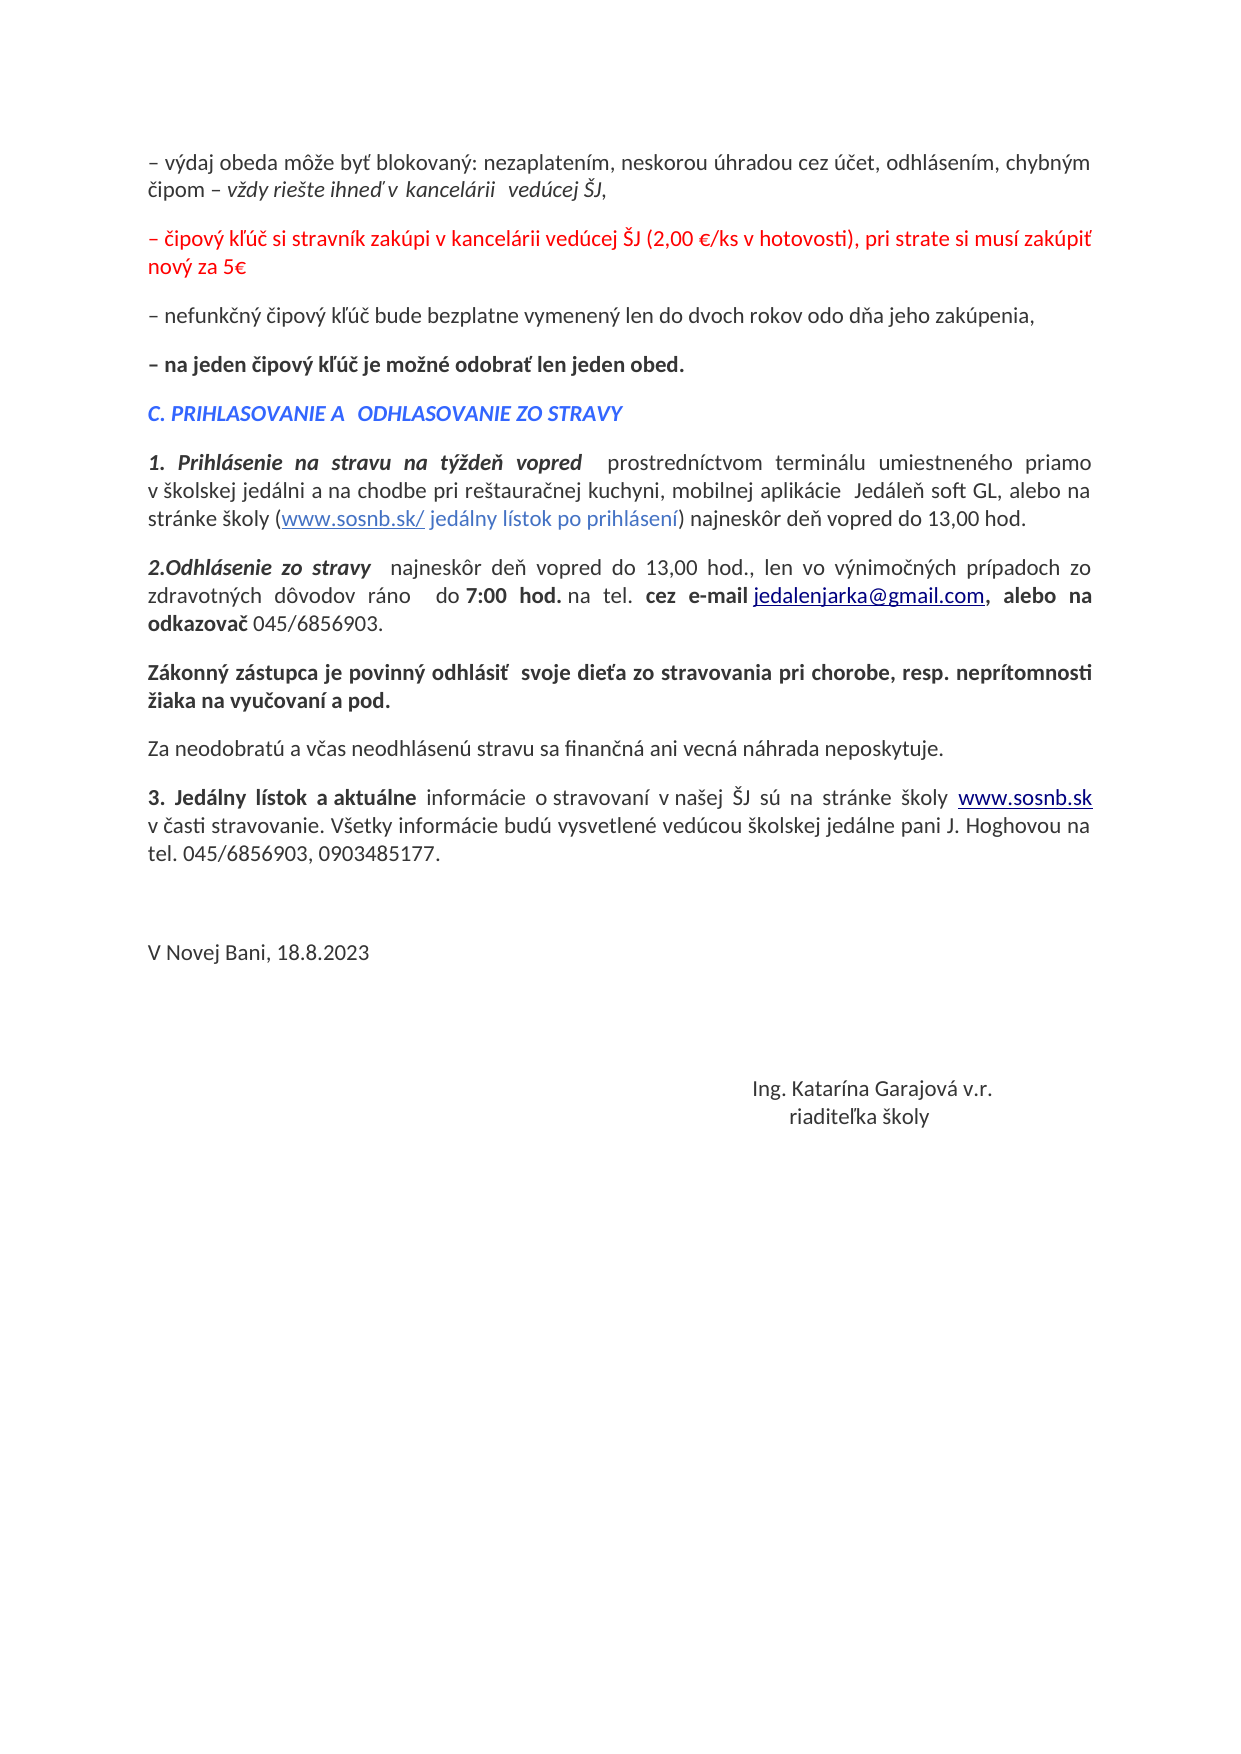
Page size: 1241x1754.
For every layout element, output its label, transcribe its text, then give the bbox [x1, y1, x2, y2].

text – na jeden čipový kľúč je možné odobrať len jeden obed. [148, 350, 1093, 378]
text Ing. Katarína Garajová v.r. [148, 1074, 1093, 1102]
text Za neodobratú a včas neodhlásenú stravu sa finančná ani vecná náhrada neposkytuje. [148, 734, 1093, 763]
text 2.Odhlásenie zo stravy najneskôr deň vopred do 13,00 hod., len vo výnimočných prípadoch zo zdravotných dôvodov ráno do 7:00 hod. na tel. cez e-mail jedalenjarka@gmail.com, alebo na odkazovač 045/6856903. [148, 553, 1093, 637]
text 1. Prihlásenie na stravu na týždeň vopred prostredníctvom terminálu umiestneného priamo v školskej jedálni a na chodbe pri reštauračnej kuchyni, mobilnej aplikácie Jedáleň soft GL, alebo na stránke školy (www.sosnb.sk/ jedálny lístok po prihlásení) najneskôr deň vopred do 13,00 hod. [148, 448, 1093, 532]
text 3. Jedálny lístok a aktuálne informácie o stravovaní v našej ŠJ sú na stránke školy www.sosnb.sk v časti stravovanie. Všetky informácie budú vysvetlené vedúcou školskej jedálne pani J. Hoghovou na tel. 045/6856903, 0903485177. [148, 783, 1093, 867]
text Zákonný zástupca je povinný odhlásiť svoje dieťa zo stravovania pri chorobe, resp. neprítomnosti žiaka na vyučovaní a pod. [148, 658, 1093, 714]
text – čipový kľúč si stravník zakúpi v kancelárii vedúcej ŠJ (2,00 €/ks v hotovosti), pri strate si musí zakúpiť nový za 5€ [148, 224, 1093, 281]
text – nefunkčný čipový kľúč bude bezplatne vymenený len do dvoch rokov odo dňa jeho zakúpenia, [148, 301, 1093, 329]
text – výdaj obeda môže byť blokovaný: nezaplatením, neskorou úhradou cez účet, odhlásením, chybným čipom – vždy riešte ihneď v kancelárii vedúcej ŠJ, [148, 148, 1093, 204]
text riaditeľka školy [148, 1102, 1093, 1130]
text V Novej Bani, 18.8.2023 [148, 938, 1093, 966]
text C. PRIHLASOVANIE A ODHLASOVANIE ZO STRAVY [148, 399, 1093, 427]
